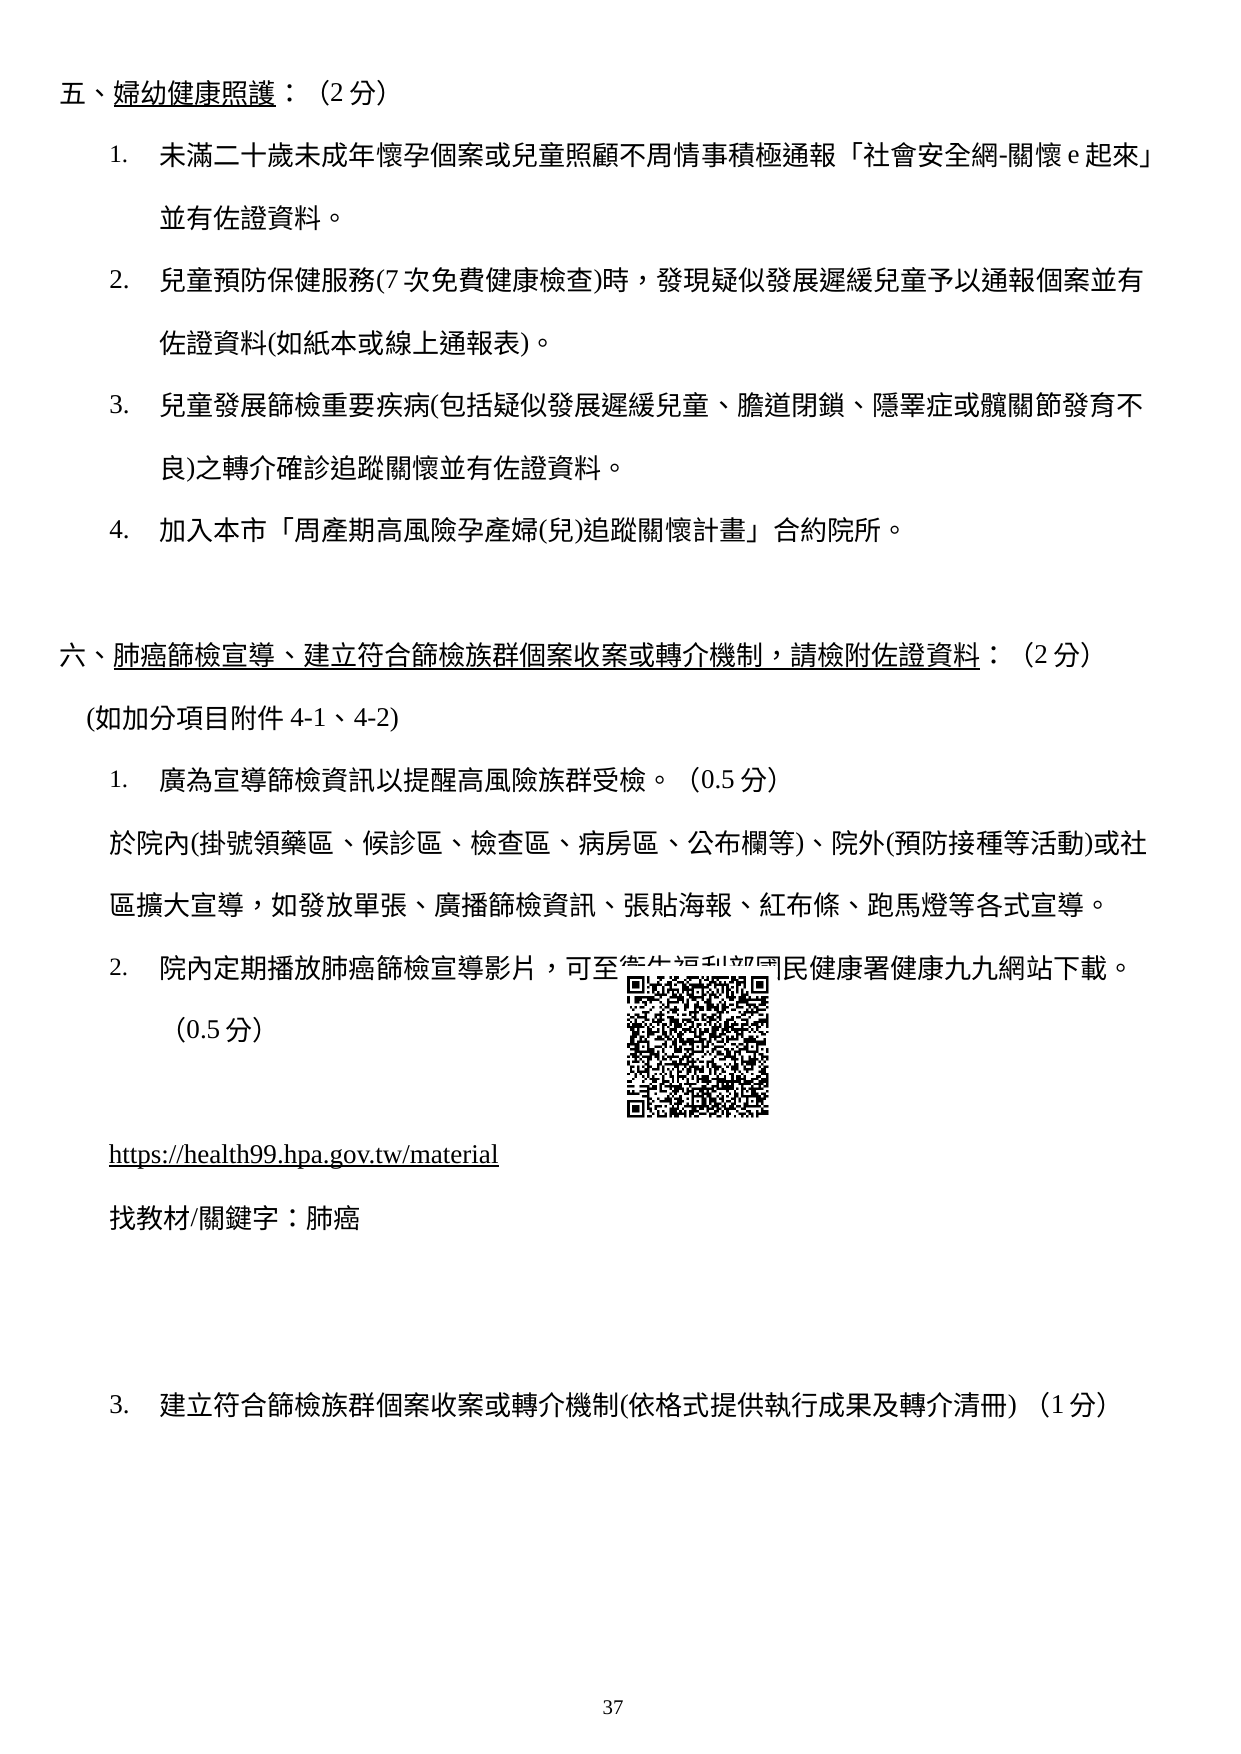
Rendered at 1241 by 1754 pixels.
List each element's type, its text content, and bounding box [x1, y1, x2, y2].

list 建立符合篩檢族群個案收案或轉介機制(依格式提供執行成果及轉介清冊) （1分） [109, 1362, 1167, 1425]
text 找教材/關鍵字：肺癌 [109, 1175, 1167, 1237]
text (如加分項目附件4-1、4-2) [59, 675, 1167, 737]
list 廣為宣導篩檢資訊以提醒高風險族群受檢。（0.5分） [109, 737, 1167, 800]
list 加入本市「周產期高風險孕產婦(兒)追蹤關懷計畫」合約院所。 [109, 487, 1167, 550]
list 未滿二十歲未成年懷孕個案或兒童照顧不周情事積極通報「社會安全網-關懷e起來」並有佐證資料。 [109, 112, 1167, 237]
list 院內定期播放肺癌篩檢宣導影片，可至衛生福利部國民健康署健康九九網站下載。（0.5分） [109, 925, 1167, 1050]
text 五、婦幼健康照護：（2分） [59, 50, 1167, 112]
list 兒童發展篩檢重要疾病(包括疑似發展遲緩兒童、膽道閉鎖、隱睪症或髖關節發育不良)之轉介確診追蹤關懷並有佐證資料。 [109, 362, 1167, 487]
text 六、肺癌篩檢宣導、建立符合篩檢族群個案收案或轉介機制，請檢附佐證資料：（2分） [59, 612, 1167, 675]
text 於院內(掛號領藥區、候診區、檢查區、病房區、公布欄等)、院外(預防接種等活動)或社區擴大宣導，如發放單張、廣播篩檢資訊、張貼海報、紅布條、跑馬燈等各式宣導。 [109, 800, 1167, 925]
list 兒童預防保健服務(7次免費健康檢查)時，發現疑似發展遲緩兒童予以通報個案並有佐證資料(如紙本或線上通報表)。 [109, 237, 1167, 362]
text https://health99.hpa.gov.tw/material [108, 1112, 1167, 1175]
